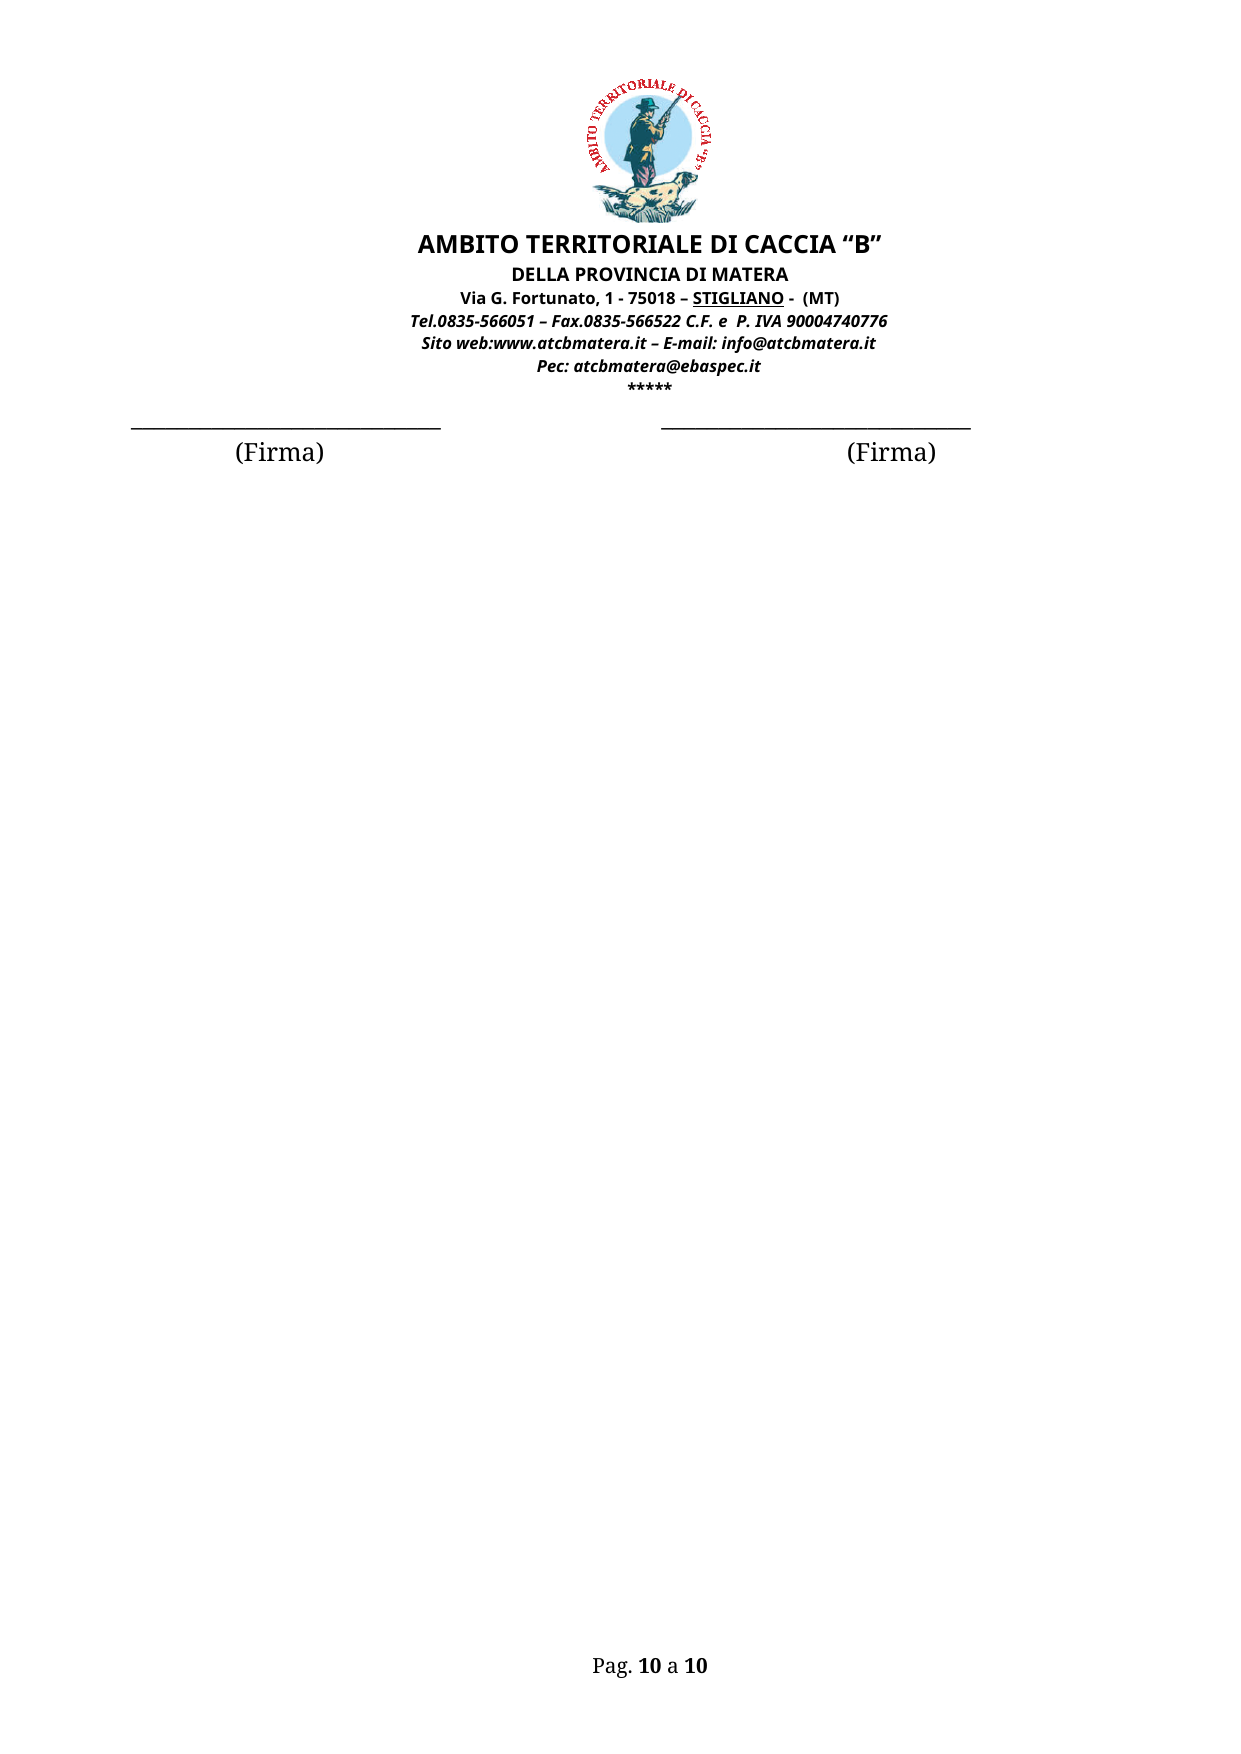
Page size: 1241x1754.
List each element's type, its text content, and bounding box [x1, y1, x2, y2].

text ___________________________ ___________________________ [118, 400, 1181, 434]
text (Firma) (Firma) [118, 434, 1181, 468]
